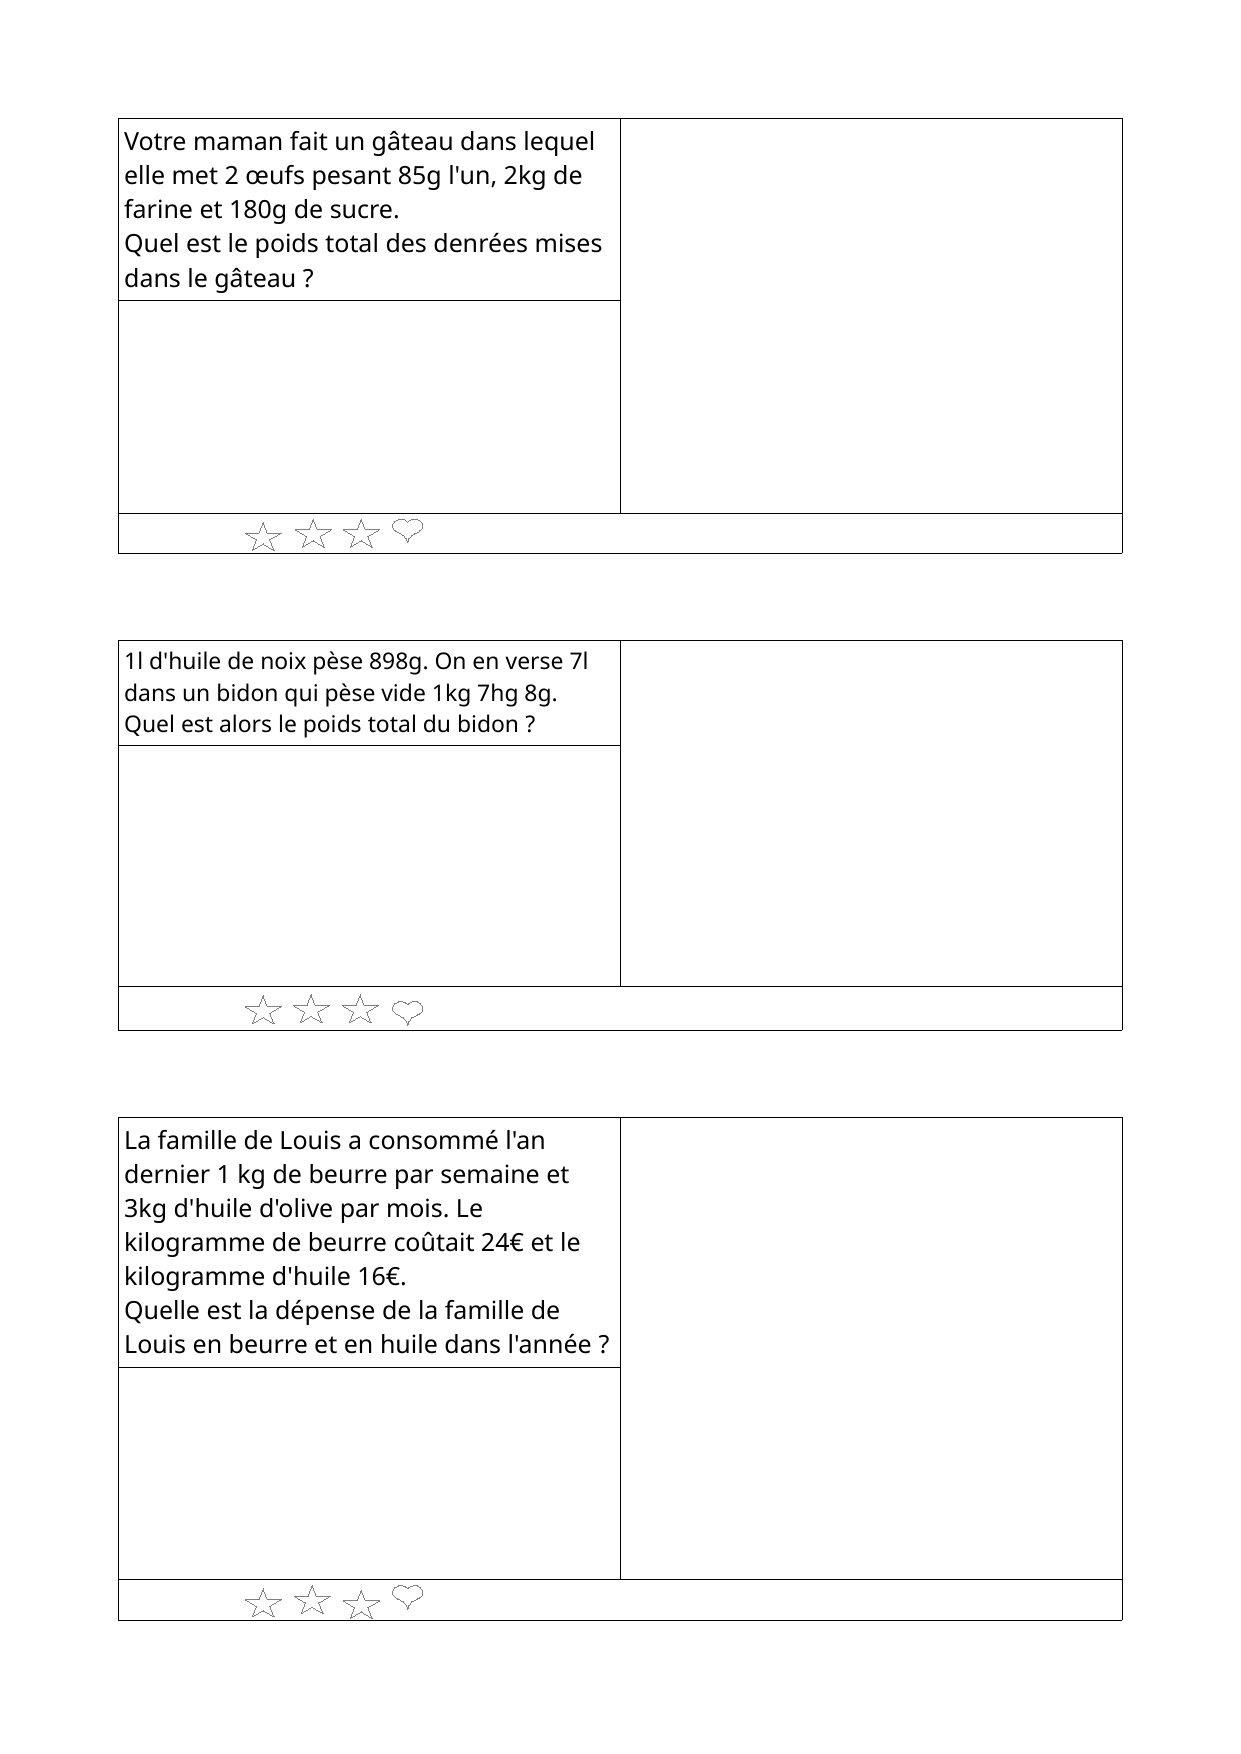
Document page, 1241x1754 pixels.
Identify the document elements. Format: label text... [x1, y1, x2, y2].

table_cell [119, 987, 1122, 1030]
table_cell [119, 301, 620, 513]
table_header Votre maman fait un gâteau dans lequel elle met 2 œufs pesant 85g l'un, 2kg de farine et 180g de sucre. Quel est le poids total des denrées mises dans le gâteau ? [119, 119, 620, 300]
table_header [621, 641, 1122, 986]
table_cell [119, 1368, 620, 1579]
table_header La famille de Louis a consommé l'an dernier 1 kg de beurre par semaine et 3kg d'huile d'olive par mois. Le kilogramme de beurre coûtait 24€ et le kilogramme d'huile 16€. Quelle est la dépense de la famille de Louis en beurre et en huile dans l'année ? [119, 1118, 620, 1367]
table_header [621, 1118, 1122, 1579]
table_cell [119, 514, 1122, 553]
table_header 1l d'huile de noix pèse 898g. On en verse 7l dans un bidon qui pèse vide 1kg 7hg 8g. Quel est alors le poids total du bidon ? [119, 641, 620, 745]
table_cell [119, 746, 620, 986]
table_header [621, 119, 1122, 513]
table_cell [119, 1580, 1122, 1620]
